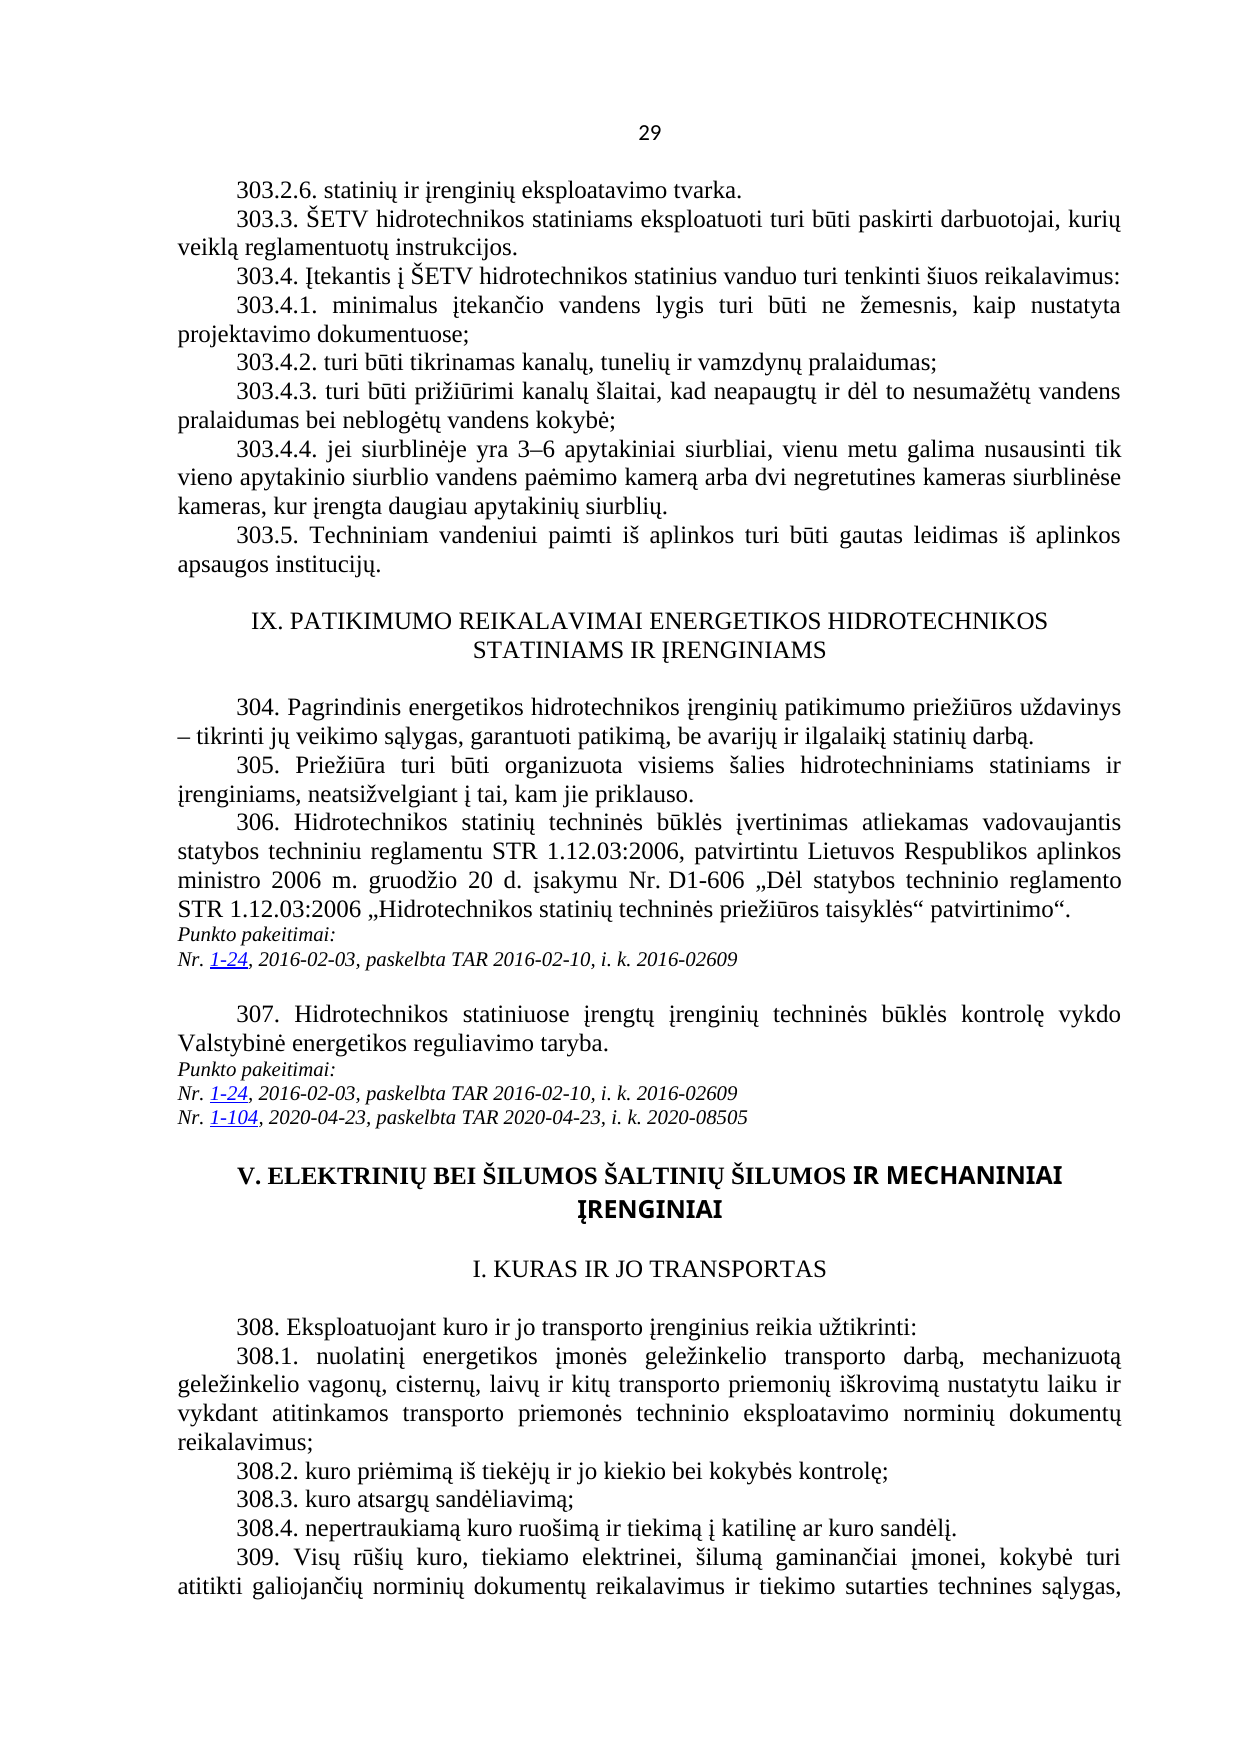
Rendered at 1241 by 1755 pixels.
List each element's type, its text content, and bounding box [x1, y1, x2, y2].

text Nr. 1-24, 2016-02-03, paskelbta TAR 2016-02-10, i. k. 2016-02609 [177, 946, 1122, 971]
text 303.5. Techniniam vandeniui paimti iš aplinkos turi būti gautas leidimas iš aplinkos apsaugos institucijų. [177, 520, 1122, 577]
text 307. Hidrotechnikos statiniuose įrengtų įrenginių techninės būklės kontrolę vykdo Valstybinė energetikos reguliavimo taryba. [177, 999, 1122, 1057]
subtitle V. ELEKTRINIŲ BEI ŠILUMOS ŠALTINIŲ ŠILUMOS IR MECHANINIAI ĮRENGINIAI [177, 1158, 1122, 1226]
text 308. Eksploatuojant kuro ir jo transporto įrenginius reikia užtikrinti: [177, 1312, 1122, 1341]
text 308.4. nepertraukiamą kuro ruošimą ir tiekimą į katilinę ar kuro sandėlį. [177, 1513, 1122, 1542]
text 303.2.6. statinių ir įrenginių eksploatavimo tvarka. [177, 175, 1122, 204]
text 305. Priežiūra turi būti organizuota visiems šalies hidrotechniniams statiniams ir įrenginiams, neatsižvelgiant į tai, kam jie priklauso. [177, 750, 1122, 807]
text 308.2. kuro priėmimą iš tiekėjų ir jo kiekio bei kokybės kontrolę; [177, 1456, 1122, 1484]
text 303.3. ŠETV hidrotechnikos statiniams eksploatuoti turi būti paskirti darbuotojai, kurių veiklą reglamentuotų instrukcijos. [177, 204, 1122, 261]
text IX. PATIKIMUMO REIKALAVIMAI ENERGETIKOS HIDROTECHNIKOS STATINIAMS IR ĮRENGINIAMS [177, 606, 1122, 664]
text Punkto pakeitimai: [177, 922, 1122, 946]
text 303.4.3. turi būti prižiūrimi kanalų šlaitai, kad neapaugtų ir dėl to nesumažėtų vandens pralaidumas bei neblogėtų vandens kokybė; [177, 376, 1122, 434]
text 303.4.2. turi būti tikrinamas kanalų, tunelių ir vamzdynų pralaidumas; [177, 347, 1122, 376]
text Nr. 1-104, 2020-04-23, paskelbta TAR 2020-04-23, i. k. 2020-08505 [177, 1105, 1122, 1129]
text 303.4.1. minimalus įtekančio vandens lygis turi būti ne žemesnis, kaip nustatyta projektavimo dokumentuose; [177, 290, 1122, 347]
text Punkto pakeitimai: [177, 1057, 1122, 1081]
text 309. Visų rūšių kuro, tiekiamo elektrinei, šilumą gaminančiai įmonei, kokybė turi atitikti galiojančių norminių dokumentų reikalavimus ir tiekimo sutarties technines sąlygas, [177, 1542, 1122, 1599]
subtitle I. KURAS IR JO TRANSPORTAS [177, 1254, 1122, 1283]
text 303.4. Įtekantis į ŠETV hidrotechnikos statinius vanduo turi tenkinti šiuos reikalavimus: [177, 261, 1122, 290]
text 306. Hidrotechnikos statinių techninės būklės įvertinimas atliekamas vadovaujantis statybos techniniu reglamentu STR 1.12.03:2006, patvirtintu Lietuvos Respublikos aplinkos ministro 2006 m. gruodžio 20 d. įsakymu Nr. D1-606 „Dėl statybos techninio reglamento STR 1.12.03:2006 „Hidrotechnikos statinių techninės priežiūros taisyklės“ patvirtinimo“. [177, 807, 1122, 922]
text Nr. 1-24, 2016-02-03, paskelbta TAR 2016-02-10, i. k. 2016-02609 [177, 1081, 1122, 1105]
text 308.3. kuro atsargų sandėliavimą; [177, 1484, 1122, 1513]
text 304. Pagrindinis energetikos hidrotechnikos įrenginių patikimumo priežiūros uždavinys – tikrinti jų veikimo sąlygas, garantuoti patikimą, be avarijų ir ilgalaikį statinių darbą. [177, 692, 1122, 750]
text 303.4.4. jei siurblinėje yra 3–6 apytakiniai siurbliai, vienu metu galima nusausinti tik vieno apytakinio siurblio vandens paėmimo kamerą arba dvi negretutines kameras siurblinėse kameras, kur įrengta daugiau apytakinių siurblių. [177, 434, 1122, 520]
text 308.1. nuolatinį energetikos įmonės geležinkelio transporto darbą, mechanizuotą geležinkelio vagonų, cisternų, laivų ir kitų transporto priemonių iškrovimą nustatytu laiku ir vykdant atitinkamos transporto priemonės techninio eksploatavimo norminių dokumentų reikalavimus; [177, 1341, 1122, 1456]
